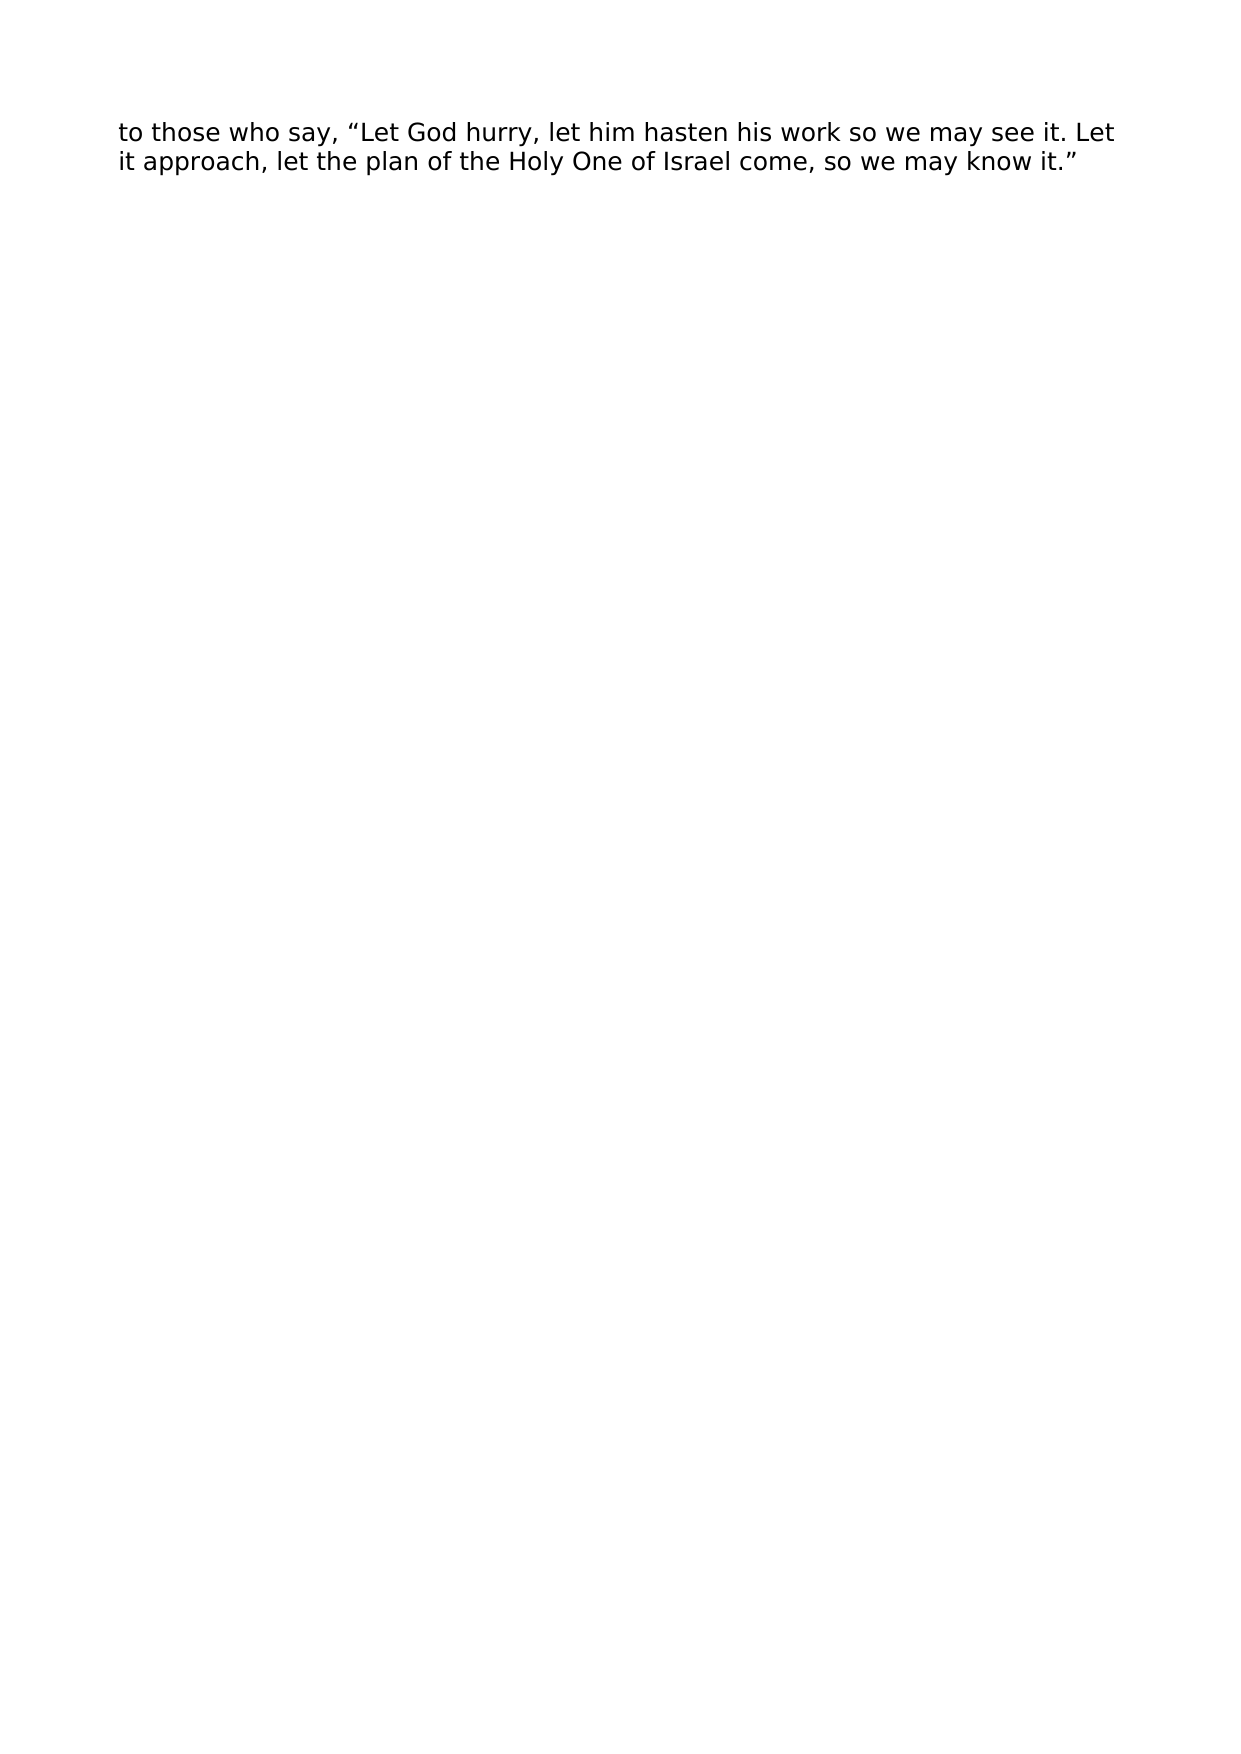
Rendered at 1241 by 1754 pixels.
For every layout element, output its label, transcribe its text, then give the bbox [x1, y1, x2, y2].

text to those who say, “Let God hurry, let him hasten his work so we may see it. Let it approach, let the plan of the Holy One of Israel come, so we may know it.” [118, 118, 1122, 176]
